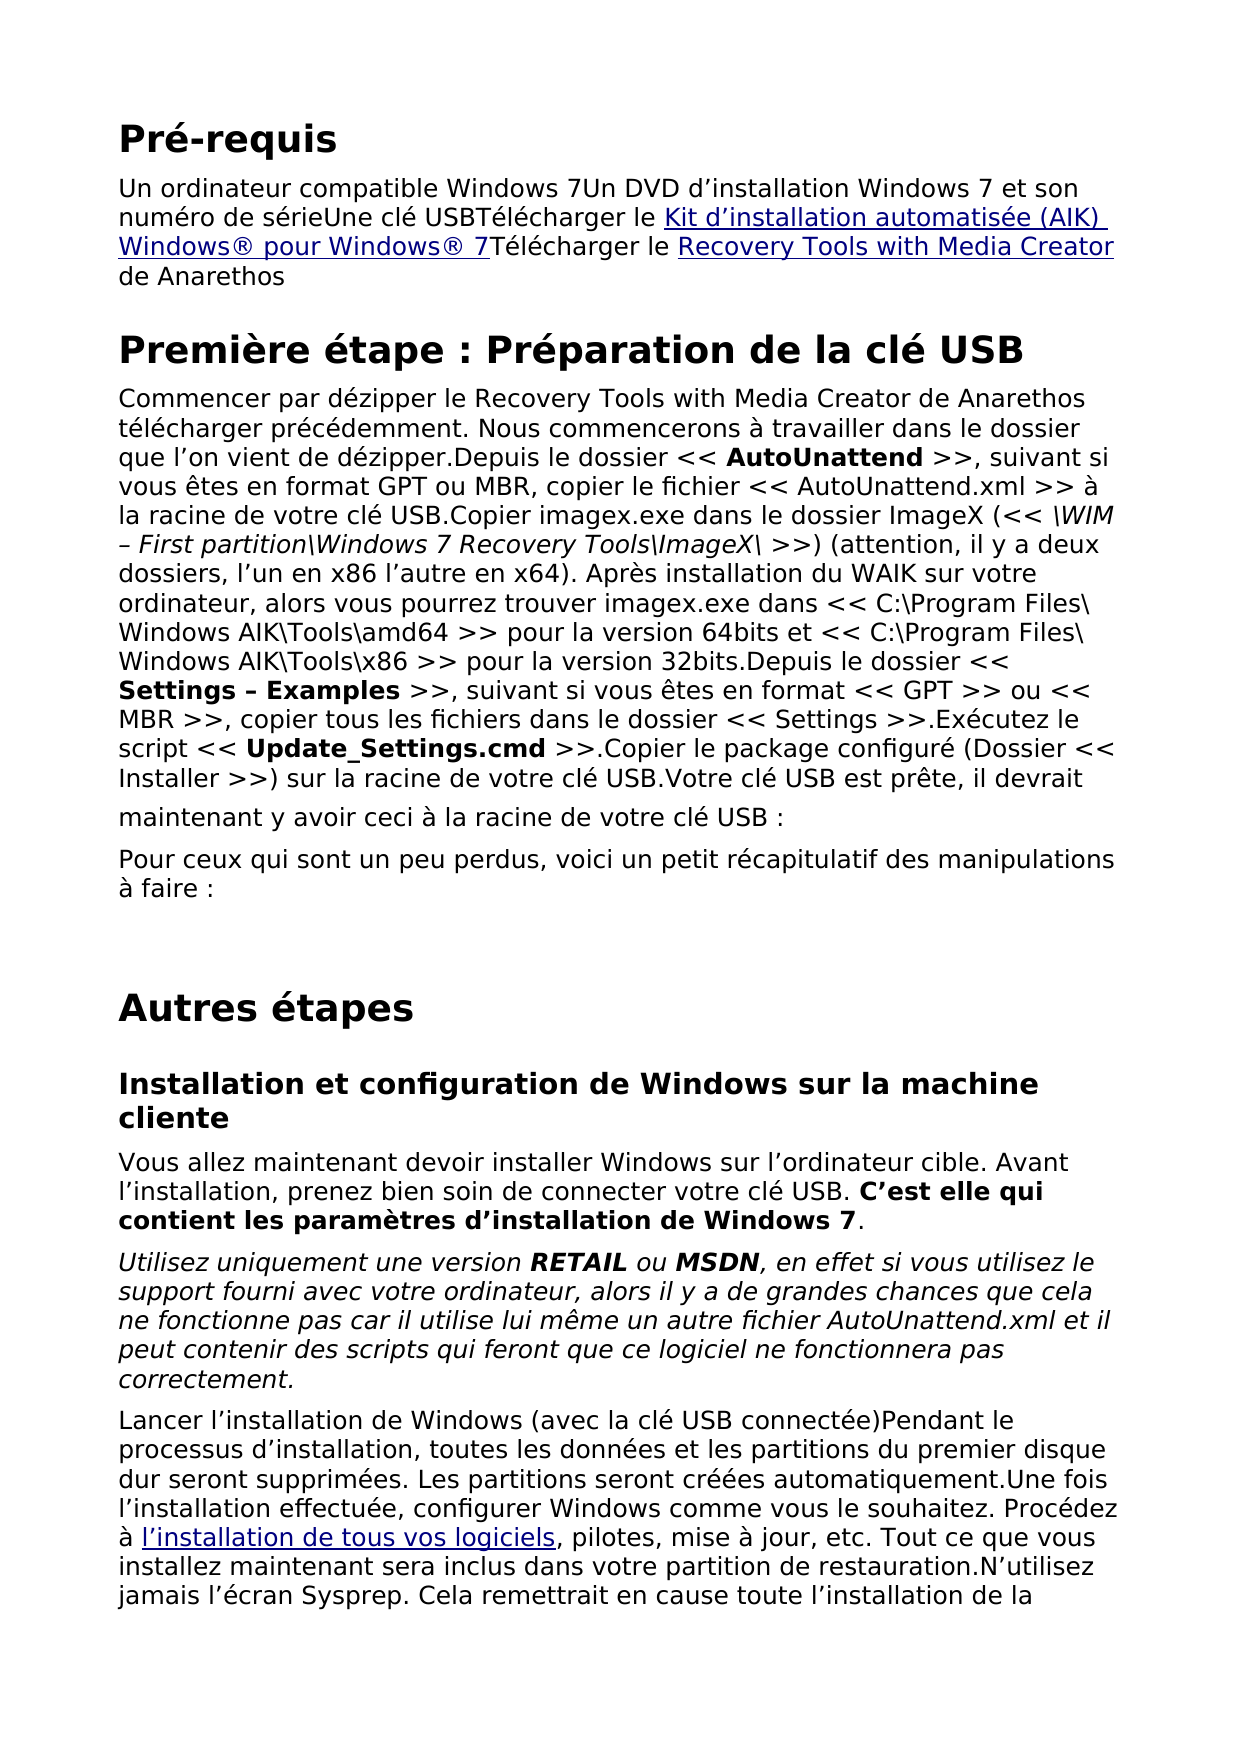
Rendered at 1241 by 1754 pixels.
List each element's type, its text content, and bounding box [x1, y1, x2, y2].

text Un ordinateur compatible Windows 7Un DVD d’installation Windows 7 et son numéro de sérieUne clé USBTélécharger le Kit d’installation automatisée (AIK) Windows® pour Windows® 7Télécharger le Recovery Tools with Media Creator de Anarethos [118, 174, 1122, 291]
subtitle Première étape : Préparation de la clé USB [118, 328, 1122, 372]
subtitle Pré-requis [118, 118, 1122, 162]
text Utilisez uniquement une version RETAIL ou MSDN, en effet si vous utilisez le support fourni avec votre ordinateur, alors il y a de grandes chances que cela ne fonctionne pas car il utilise lui même un autre fichier AutoUnattend.xml et il peut contenir des scripts qui feront que ce logiciel ne fonctionnera pas correctement. [118, 1248, 1122, 1394]
subtitle Installation et configuration de Windows sur la machine cliente [118, 1068, 1122, 1136]
text Vous allez maintenant devoir installer Windows sur l’ordinateur cible. Avant l’installation, prenez bien soin de connecter votre clé USB. C’est elle qui contient les paramètres d’installation de Windows 7. [118, 1148, 1122, 1236]
text Pour ceux qui sont un peu perdus, voici un petit récapitulatif des manipulations à faire : [118, 845, 1122, 903]
subtitle Autres étapes [118, 987, 1122, 1030]
text Commencer par dézipper le Recovery Tools with Media Creator de Anarethos télécharger précédemment. Nous commencerons à travailler dans le dossier que l’on vient de dézipper.Depuis le dossier << AutoUnattend >>, suivant si vous êtes en format GPT ou MBR, copier le fichier << AutoUnattend.xml >> à la racine de votre clé USB.Copier imagex.exe dans le dossier ImageX (<< \WIM – First partition\Windows 7 Recovery Tools\ImageX\ >>) (attention, il y a deux dossiers, l’un en x86 l’autre en x64). Après installation du WAIK sur votre ordinateur, alors vous pourrez trouver imagex.exe dans << C:\Program Files\Windows AIK\Tools\amd64 >> pour la version 64bits et << C:\Program Files\Windows AIK\Tools\x86 >> pour la version 32bits.Depuis le dossier << Settings – Examples >>, suivant si vous êtes en format << GPT >> ou << MBR >>, copier tous les fichiers dans le dossier << Settings >>.Exécutez le script << Update_Settings.cmd >>.Copier le package configuré (Dossier << Installer >>) sur la racine de votre clé USB.Votre clé USB est prête, il devrait maintenant y avoir ceci à la racine de votre clé USB : [118, 384, 1122, 832]
text Lancer l’installation de Windows (avec la clé USB connectée)Pendant le processus d’installation, toutes les données et les partitions du premier disque dur seront supprimées. Les partitions seront créées automatiquement.Une fois l’installation effectuée, configurer Windows comme vous le souhaitez. Procédez à l’installation de tous vos logiciels, pilotes, mise à jour, etc. Tout ce que vous installez maintenant sera inclus dans votre partition de restauration.N’utilisez jamais l’écran Sysprep. Cela remettrait en cause toute l’installation de la [118, 1406, 1122, 1611]
